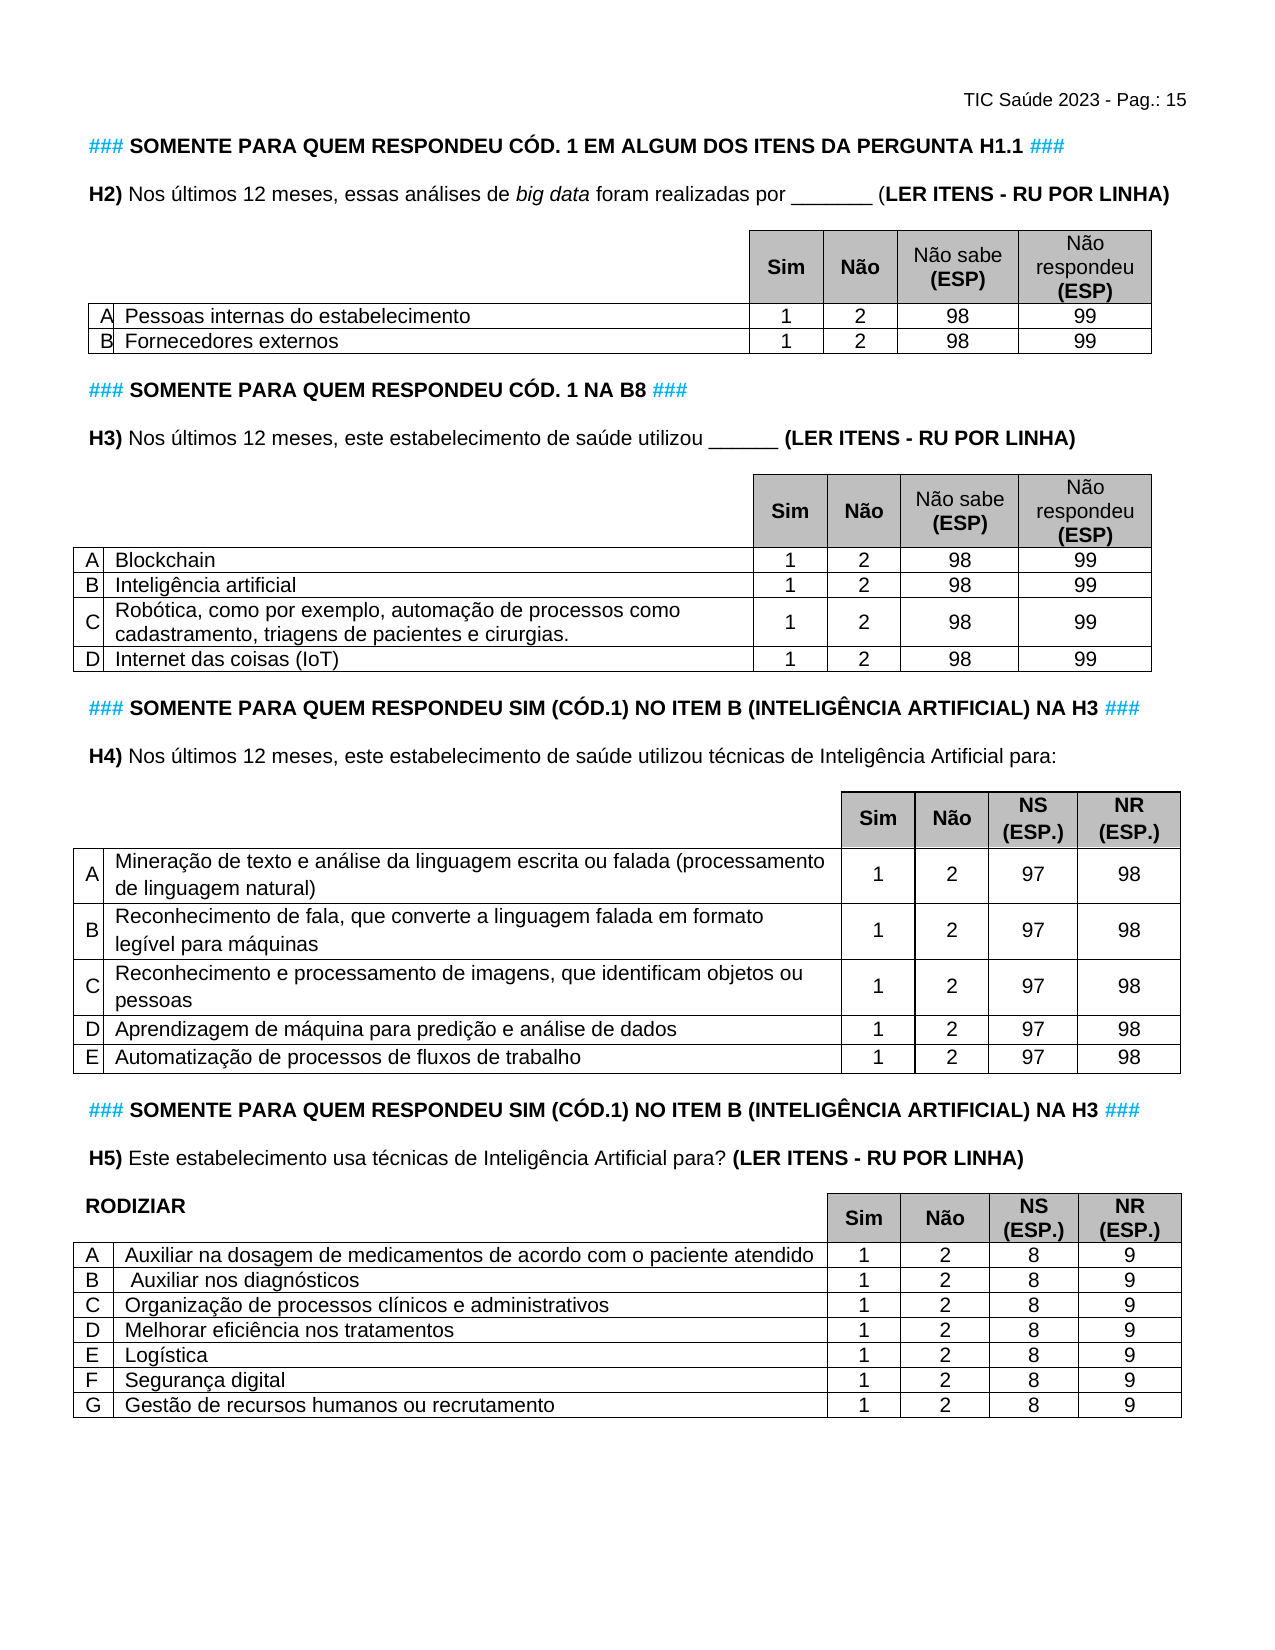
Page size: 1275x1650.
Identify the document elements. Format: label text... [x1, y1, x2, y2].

table_cell 9 [1079, 1268, 1181, 1292]
table_cell 98 [1078, 1045, 1180, 1072]
table_cell Pessoas internas do estabelecimento [114, 304, 749, 328]
table_cell 2 [901, 1368, 989, 1392]
table_cell A [74, 849, 103, 903]
table_header Não [901, 1194, 989, 1242]
table_cell 2 [901, 1393, 989, 1417]
table_cell Melhorar eficiência nos tratamentos [114, 1318, 827, 1342]
text ### SOMENTE PARA QUEM RESPONDEU CÓD. 1 EM ALGUM DOS ITENS DA PERGUNTA H1.1 ### [89, 134, 1186, 158]
table_header Não [828, 475, 900, 547]
table_cell 98 [901, 548, 1018, 572]
table_cell 8 [990, 1318, 1078, 1342]
table_cell 98 [1078, 960, 1180, 1015]
table_cell 1 [828, 1268, 900, 1292]
table_cell 2 [828, 598, 900, 646]
table_cell 98 [1078, 1016, 1180, 1044]
table_header [74, 791, 841, 847]
table_cell 1 [754, 573, 827, 597]
table_cell Automatização de processos de fluxos de trabalho [104, 1045, 841, 1072]
table_cell 1 [828, 1243, 900, 1267]
text H3) Nos últimos 12 meses, este estabelecimento de saúde utilizou ______ (LER ITENS - RU POR LINHA) [89, 426, 1186, 450]
table_cell 2 [828, 647, 900, 671]
text H4) Nos últimos 12 meses, este estabelecimento de saúde utilizou técnicas de Inteligência Artificial para: [89, 743, 1186, 767]
table_cell Fornecedores externos [114, 329, 749, 353]
text ### SOMENTE PARA QUEM RESPONDEU CÓD. 1 NA B8 ### [89, 378, 1186, 402]
table_cell Internet das coisas (IoT) [104, 647, 753, 671]
table_cell F [74, 1368, 113, 1392]
table_cell 97 [989, 960, 1077, 1015]
table_cell 98 [901, 647, 1018, 671]
table_cell 9 [1079, 1393, 1181, 1417]
table_cell 1 [750, 329, 823, 353]
table_cell Gestão de recursos humanos ou recrutamento [114, 1393, 827, 1417]
table_cell 98 [898, 304, 1018, 328]
table_cell 2 [824, 329, 897, 353]
text ### SOMENTE PARA QUEM RESPONDEU SIM (CÓD.1) NO ITEM B (INTELIGÊNCIA ARTIFICIAL) NA H3 ### [89, 1097, 1186, 1121]
table_cell Aprendizagem de máquina para predição e análise de dados [104, 1016, 841, 1044]
table_cell 99 [1019, 573, 1151, 597]
table_cell Segurança digital [114, 1368, 827, 1392]
text ### SOMENTE PARA QUEM RESPONDEU SIM (CÓD.1) NO ITEM B (INTELIGÊNCIA ARTIFICIAL) NA H3 ### [89, 696, 1186, 719]
table_header Sim [754, 475, 827, 547]
table_cell 1 [828, 1393, 900, 1417]
table_cell 9 [1079, 1343, 1181, 1367]
table_cell 9 [1079, 1368, 1181, 1392]
table_cell 1 [754, 548, 827, 572]
table_cell B [89, 329, 113, 353]
table_cell 98 [898, 329, 1018, 353]
table_cell Mineração de texto e análise da linguagem escrita ou falada (processamento de linguagem natural) [104, 849, 841, 903]
table_cell 1 [828, 1343, 900, 1367]
table_cell C [74, 960, 103, 1015]
table_cell A [89, 304, 113, 328]
table_cell E [74, 1045, 103, 1072]
table_cell 2 [901, 1268, 989, 1292]
table_cell D [74, 1318, 113, 1342]
table_header [89, 230, 749, 303]
table_header Não respondeu (ESP) [1019, 475, 1151, 547]
table_header Não sabe (ESP) [901, 475, 1018, 547]
table_cell Reconhecimento de fala, que converte a linguagem falada em formato legível para máquinas [104, 904, 841, 959]
table_cell 9 [1079, 1243, 1181, 1267]
table_cell 1 [828, 1293, 900, 1317]
table_cell D [74, 1016, 103, 1044]
table_header Não [916, 793, 988, 847]
table_header Sim [828, 1194, 900, 1242]
table_cell A [74, 548, 103, 572]
table_cell D [74, 647, 103, 671]
table_cell 8 [990, 1393, 1078, 1417]
table_cell 2 [916, 1045, 988, 1072]
table_cell 99 [1019, 329, 1151, 353]
table_cell 1 [754, 647, 827, 671]
table_cell 98 [1078, 904, 1180, 959]
table_cell Logística [114, 1343, 827, 1367]
table_cell 99 [1019, 598, 1151, 646]
table_cell 1 [842, 1045, 914, 1072]
table_cell B [74, 1268, 113, 1292]
table_header [74, 474, 753, 547]
table_cell 1 [754, 598, 827, 646]
table_cell 2 [828, 573, 900, 597]
table_cell Organização de processos clínicos e administrativos [114, 1293, 827, 1317]
text H2) Nos últimos 12 meses, essas análises de big data foram realizadas por _______ (LER ITENS - RU POR LINHA) [89, 182, 1186, 206]
table_cell 8 [990, 1243, 1078, 1267]
table_header Não [824, 231, 897, 303]
table_header NS (ESP.) [989, 793, 1077, 847]
table_cell 99 [1019, 548, 1151, 572]
table_cell Robótica, como por exemplo, automação de processos como cadastramento, triagens de pacientes e cirurgias. [104, 598, 753, 646]
table_cell 1 [842, 1016, 914, 1044]
table_header NR (ESP.) [1078, 793, 1180, 847]
table_cell 98 [901, 573, 1018, 597]
table_cell 2 [916, 960, 988, 1015]
table_cell 1 [842, 849, 914, 903]
table_header RODIZIAR [74, 1193, 827, 1242]
table_cell 9 [1079, 1318, 1181, 1342]
table_cell 1 [828, 1368, 900, 1392]
table_cell 2 [824, 304, 897, 328]
text H5) Este estabelecimento usa técnicas de Inteligência Artificial para? (LER ITENS - RU POR LINHA) [89, 1145, 1186, 1169]
table_header Sim [842, 793, 914, 847]
table_cell C [74, 1293, 113, 1317]
table_cell Reconhecimento e processamento de imagens, que identificam objetos ou pessoas [104, 960, 841, 1015]
table_cell 1 [842, 904, 914, 959]
table_header Não sabe (ESP) [898, 231, 1018, 303]
table_cell 2 [901, 1343, 989, 1367]
table_cell 1 [828, 1318, 900, 1342]
table_cell 1 [842, 960, 914, 1015]
table_cell 97 [989, 1016, 1077, 1044]
table_cell 2 [828, 548, 900, 572]
table_header NR (ESP.) [1079, 1194, 1181, 1242]
table_cell 2 [901, 1293, 989, 1317]
table_cell B [74, 904, 103, 959]
table_cell 2 [916, 849, 988, 903]
table_cell 9 [1079, 1293, 1181, 1317]
table_cell 2 [916, 904, 988, 959]
table_cell 97 [989, 1045, 1077, 1072]
table_cell G [74, 1393, 113, 1417]
table_header Sim [750, 231, 823, 303]
table_cell E [74, 1343, 113, 1367]
table_header NS (ESP.) [990, 1194, 1078, 1242]
table_cell 1 [750, 304, 823, 328]
table_cell 8 [990, 1268, 1078, 1292]
table_cell 97 [989, 904, 1077, 959]
table_cell 98 [901, 598, 1018, 646]
table_cell 99 [1019, 304, 1151, 328]
table_header Não respondeu (ESP) [1019, 231, 1151, 303]
table_cell 2 [901, 1318, 989, 1342]
table_cell B [74, 573, 103, 597]
table_cell 98 [1078, 849, 1180, 903]
table_cell 2 [901, 1243, 989, 1267]
table_cell Inteligência artificial [104, 573, 753, 597]
table_cell Auxiliar na dosagem de medicamentos de acordo com o paciente atendido [114, 1243, 827, 1267]
table_cell 8 [990, 1293, 1078, 1317]
table_cell 8 [990, 1368, 1078, 1392]
table_cell 99 [1019, 647, 1151, 671]
table_cell 97 [989, 849, 1077, 903]
table_cell Blockchain [104, 548, 753, 572]
table_cell 8 [990, 1343, 1078, 1367]
table_cell C [74, 598, 103, 646]
table_cell Auxiliar nos diagnósticos [114, 1268, 827, 1292]
table_cell A [74, 1243, 113, 1267]
table_cell 2 [916, 1016, 988, 1044]
